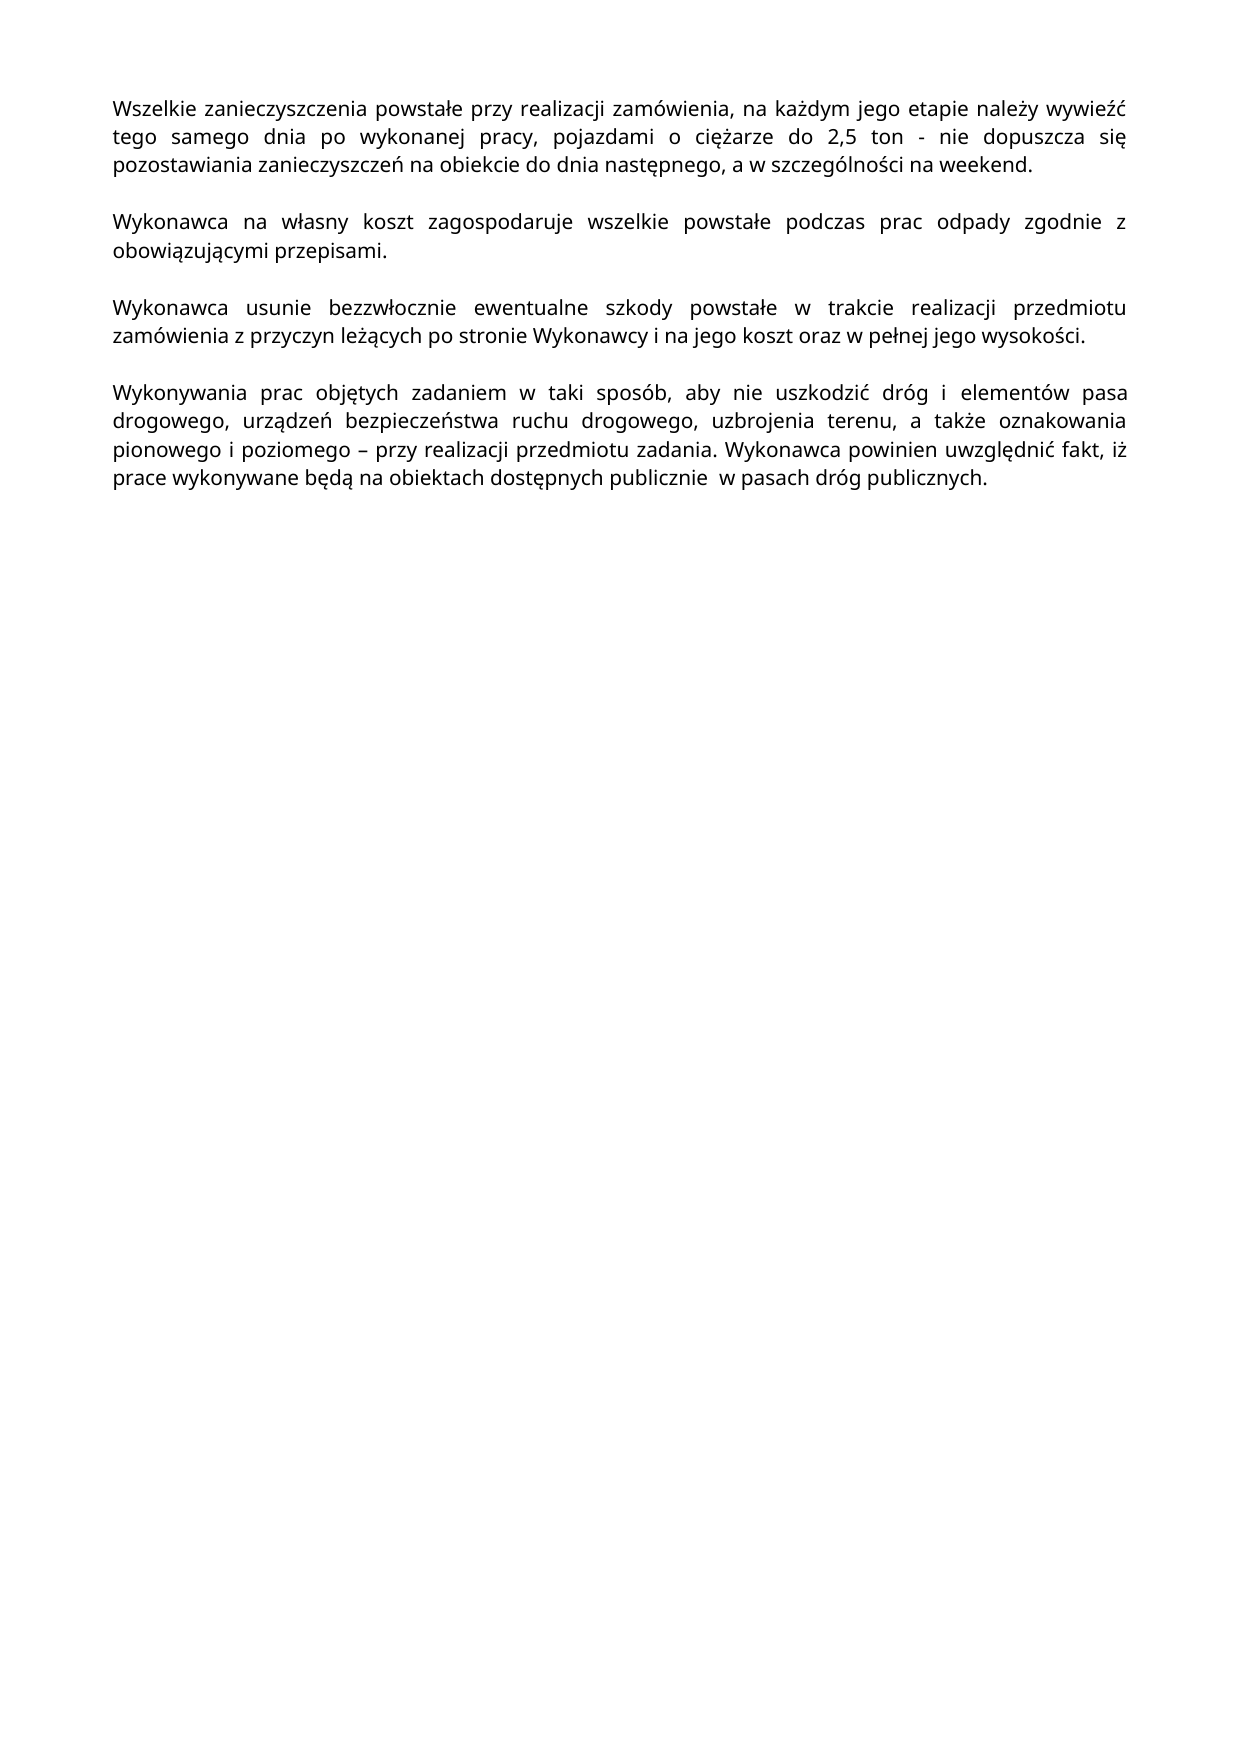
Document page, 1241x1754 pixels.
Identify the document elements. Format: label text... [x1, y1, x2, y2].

text Wykonywania prac objętych zadaniem w taki sposób, aby nie uszkodzić dróg i elementów pasa drogowego, urządzeń bezpieczeństwa ruchu drogowego, uzbrojenia terenu, a także oznakowania pionowego i poziomego – przy realizacji przedmiotu zadania. Wykonawca powinien uwzględnić fakt, iż prace wykonywane będą na obiektach dostępnych publicznie w pasach dróg publicznych. [112, 378, 1128, 492]
text Wykonawca na własny koszt zagospodaruje wszelkie powstałe podczas prac odpady zgodnie z obowiązującymi przepisami. [112, 207, 1128, 264]
text Wykonawca usunie bezzwłocznie ewentualne szkody powstałe w trakcie realizacji przedmiotu zamówienia z przyczyn leżących po stronie Wykonawcy i na jego koszt oraz w pełnej jego wysokości. [112, 293, 1128, 350]
text Wszelkie zanieczyszczenia powstałe przy realizacji zamówienia, na każdym jego etapie należy wywieźć tego samego dnia po wykonanej pracy, pojazdami o ciężarze do 2,5 ton - nie dopuszcza się pozostawiania zanieczyszczeń na obiekcie do dnia następnego, a w szczególności na weekend. [112, 94, 1128, 179]
